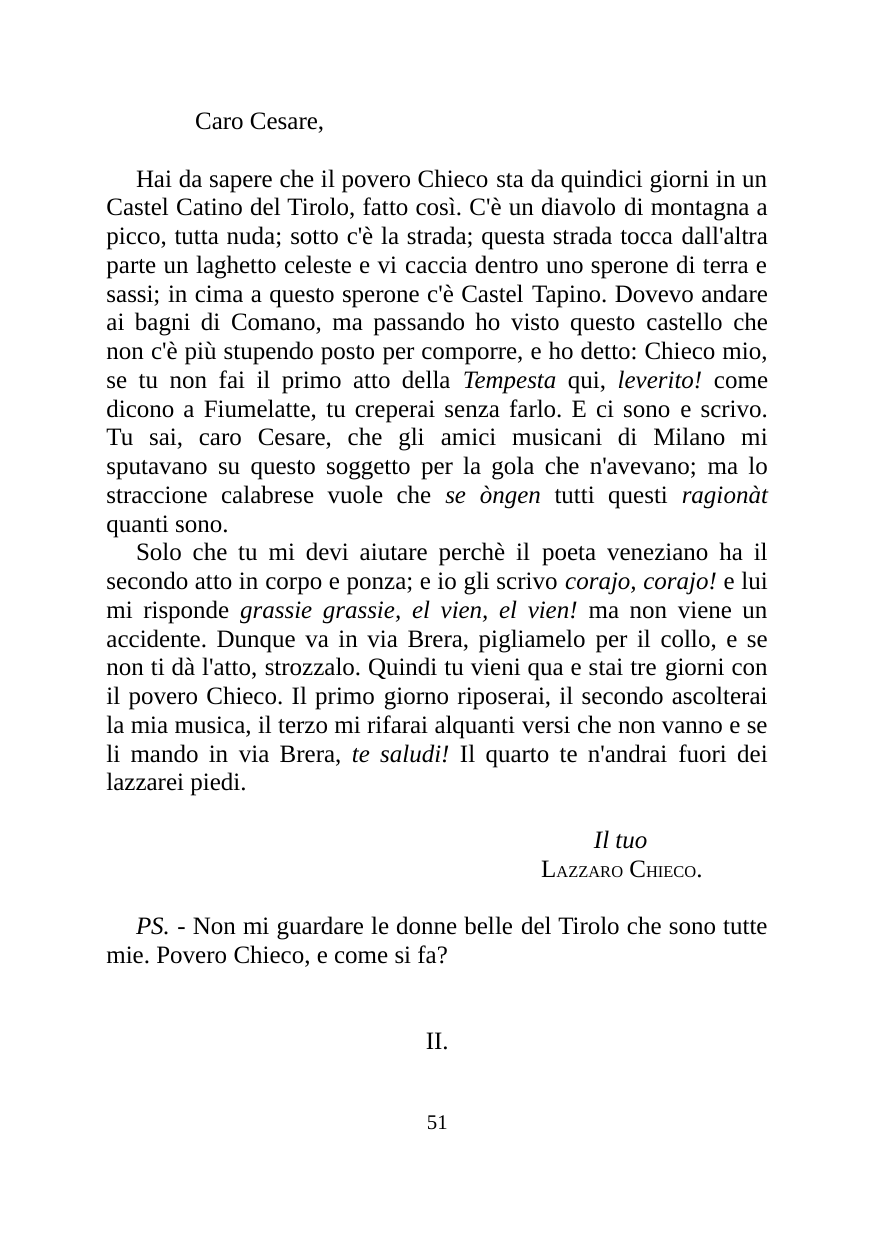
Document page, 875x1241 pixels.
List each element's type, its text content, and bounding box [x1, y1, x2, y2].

text Hai da sapere che il povero Chieco sta da quindici giorni in un Castel Catino del Tirolo, fatto così. C'è un diavolo di montagna a picco, tutta nuda; sotto c'è la strada; questa strada tocca dall'altra parte un laghetto celeste e vi caccia dentro uno sperone di terra e sassi; in cima a questo sperone c'è Castel Tapino. Dovevo andare ai bagni di Comano, ma passando ho visto questo castello che non c'è più stupendo posto per comporre, e ho detto: Chieco mio, se tu non fai il primo atto della Tempesta qui, leverito! come dicono a Fiumelatte, tu creperai senza farlo. E ci sono e scrivo. Tu sai, caro Cesare, che gli amici musicani di Milano mi sputavano su questo soggetto per la gola che n'avevano; ma lo straccione calabrese vuole che se òngen tutti questi ragionàt quanti sono. [106, 164, 768, 537]
text Lazzaro Chieco. [475, 854, 768, 882]
text II. [106, 1026, 768, 1055]
text Il tuo [475, 825, 768, 854]
text Caro Cesare, [165, 106, 768, 135]
text PS. - Non mi guardare le donne belle del Tirolo che sono tutte mie. Povero Chieco, e come si fa? [106, 911, 768, 969]
text Solo che tu mi devi aiutare perchè il poeta veneziano ha il secondo atto in corpo e ponza; e io gli scrivo corajo, corajo! e lui mi risponde grassie grassie, el vien, el vien! ma non viene un accidente. Dunque va in via Brera, pigliamelo per il collo, e se non ti dà l'atto, strozzalo. Quindi tu vieni qua e stai tre giorni con il povero Chieco. Il primo giorno riposerai, il secondo ascolterai la mia musica, il terzo mi rifarai alquanti versi che non vanno e se li mando in via Brera, te saludi! Il quarto te n'andrai fuori dei lazzarei piedi. [106, 537, 768, 796]
